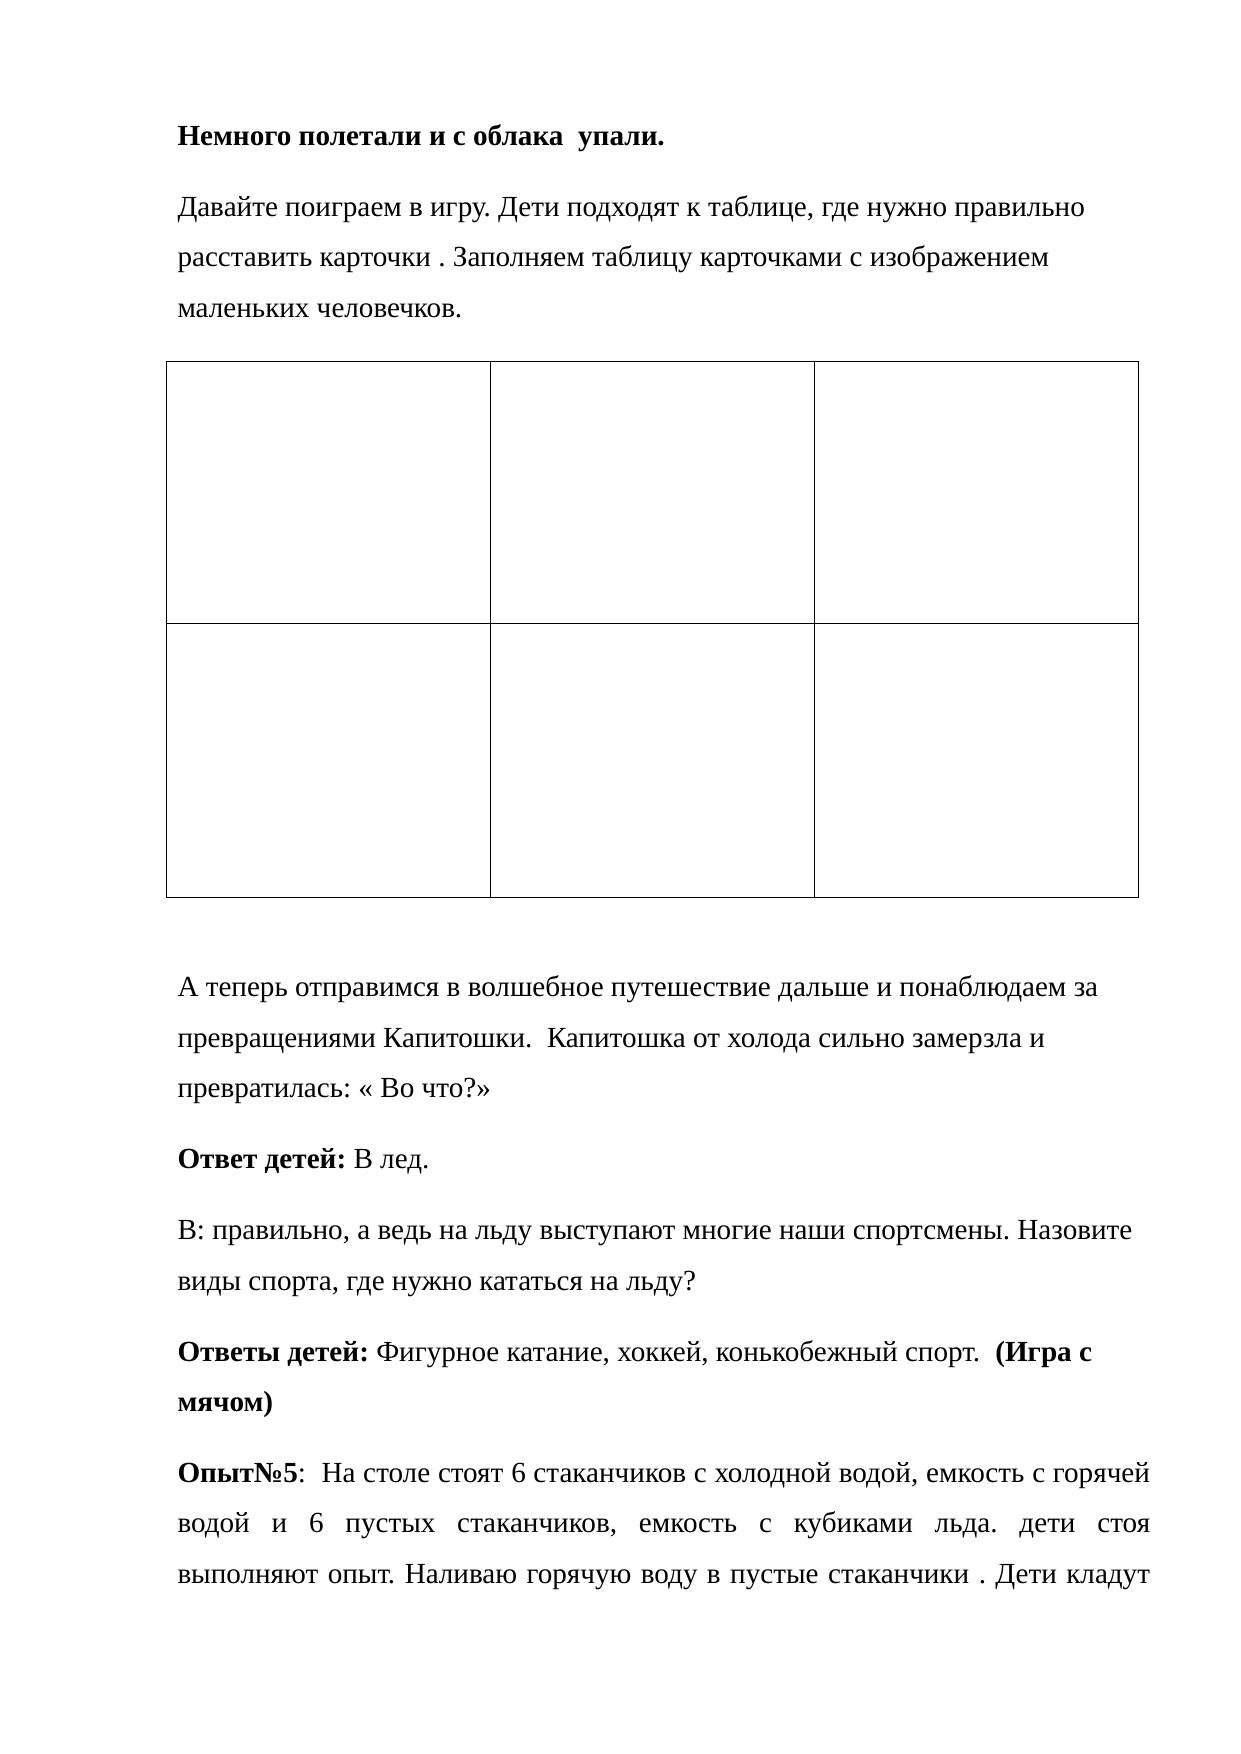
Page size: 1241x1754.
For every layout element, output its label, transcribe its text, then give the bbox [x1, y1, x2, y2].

text В: правильно, а ведь на льду выступают многие наши спортсмены. Назовите виды спорта, где нужно кататься на льду? [177, 1212, 1152, 1296]
table_header [815, 362, 1138, 623]
text А теперь отправимся в волшебное путешествие дальше и понаблюдаем за превращениями Капитошки. Капитошка от холода сильно замерзла и превратилась: « Во что?» [177, 969, 1152, 1103]
text Опыт№5: На столе стоят 6 стаканчиков с холодной водой, емкость с горячей водой и 6 пустых стаканчиков, емкость с кубиками льда. дети стоя выполняют опыт. Наливаю горячую воду в пустые стаканчики . Дети кладут [177, 1455, 1152, 1589]
table_cell [815, 624, 1138, 897]
table_cell [491, 624, 814, 897]
table_header [167, 362, 490, 623]
text Немного полетали и с облака упали. [177, 118, 1152, 152]
text Давайте поиграем в игру. Дети подходят к таблице, где нужно правильно расставить карточки . Заполняем таблицу карточками с изображением маленьких человечков. [177, 189, 1152, 323]
table_cell [167, 624, 490, 897]
text Ответы детей: Фигурное катание, хоккей, конькобежный спорт. (Игра с мячом) [177, 1334, 1152, 1418]
table_header [491, 362, 814, 623]
text Ответ детей: В лед. [177, 1141, 1152, 1175]
